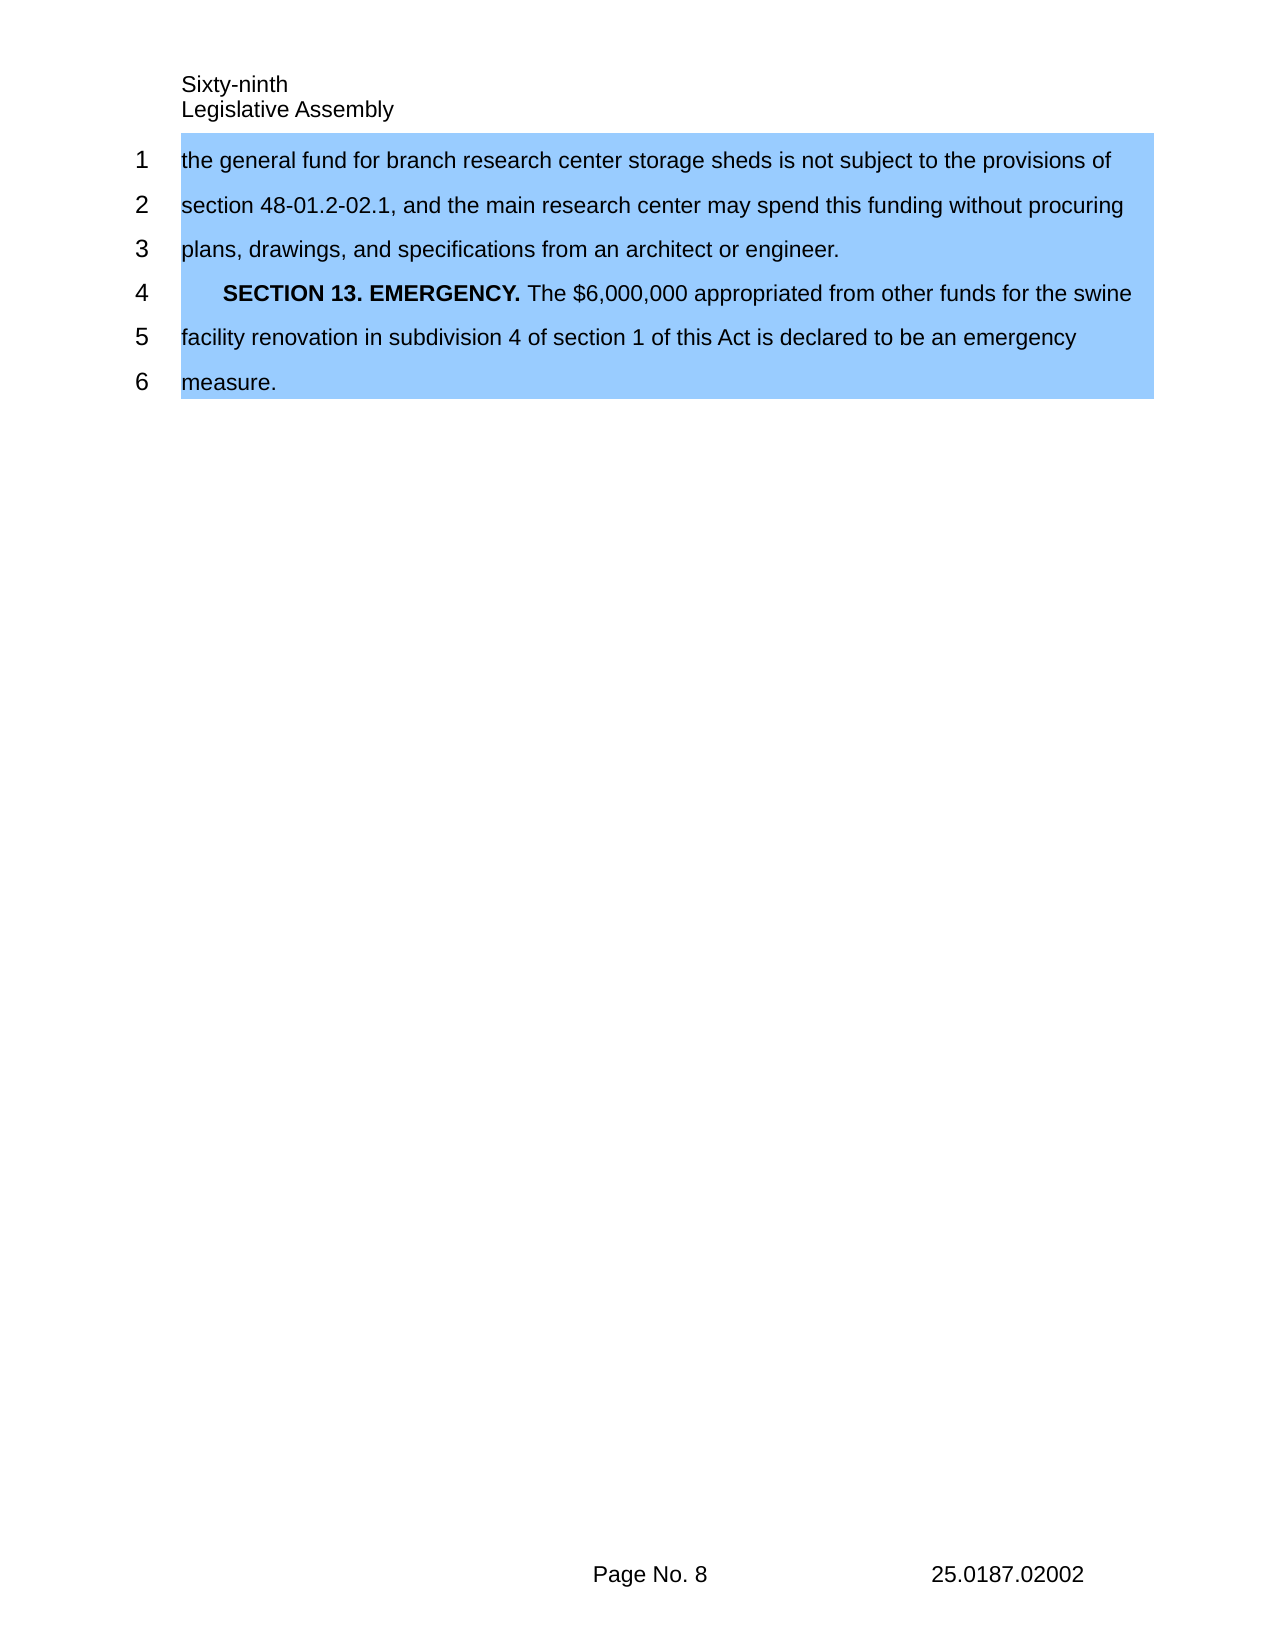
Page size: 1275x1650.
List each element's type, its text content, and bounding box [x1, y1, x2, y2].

text the general fund for branch research center storage sheds is not subject to the provisions of section 48-01.2-02.1, and the main research center may spend this funding without procuring plans, drawings, and specifications from an architect or engineer. [181, 133, 1154, 266]
text SECTION 13. EMERGENCY. The $6,000,000 appropriated from other funds for the swine facility renovation in subdivision 4 of section 1 of this Act is declared to be an emergency measure. [181, 266, 1154, 399]
